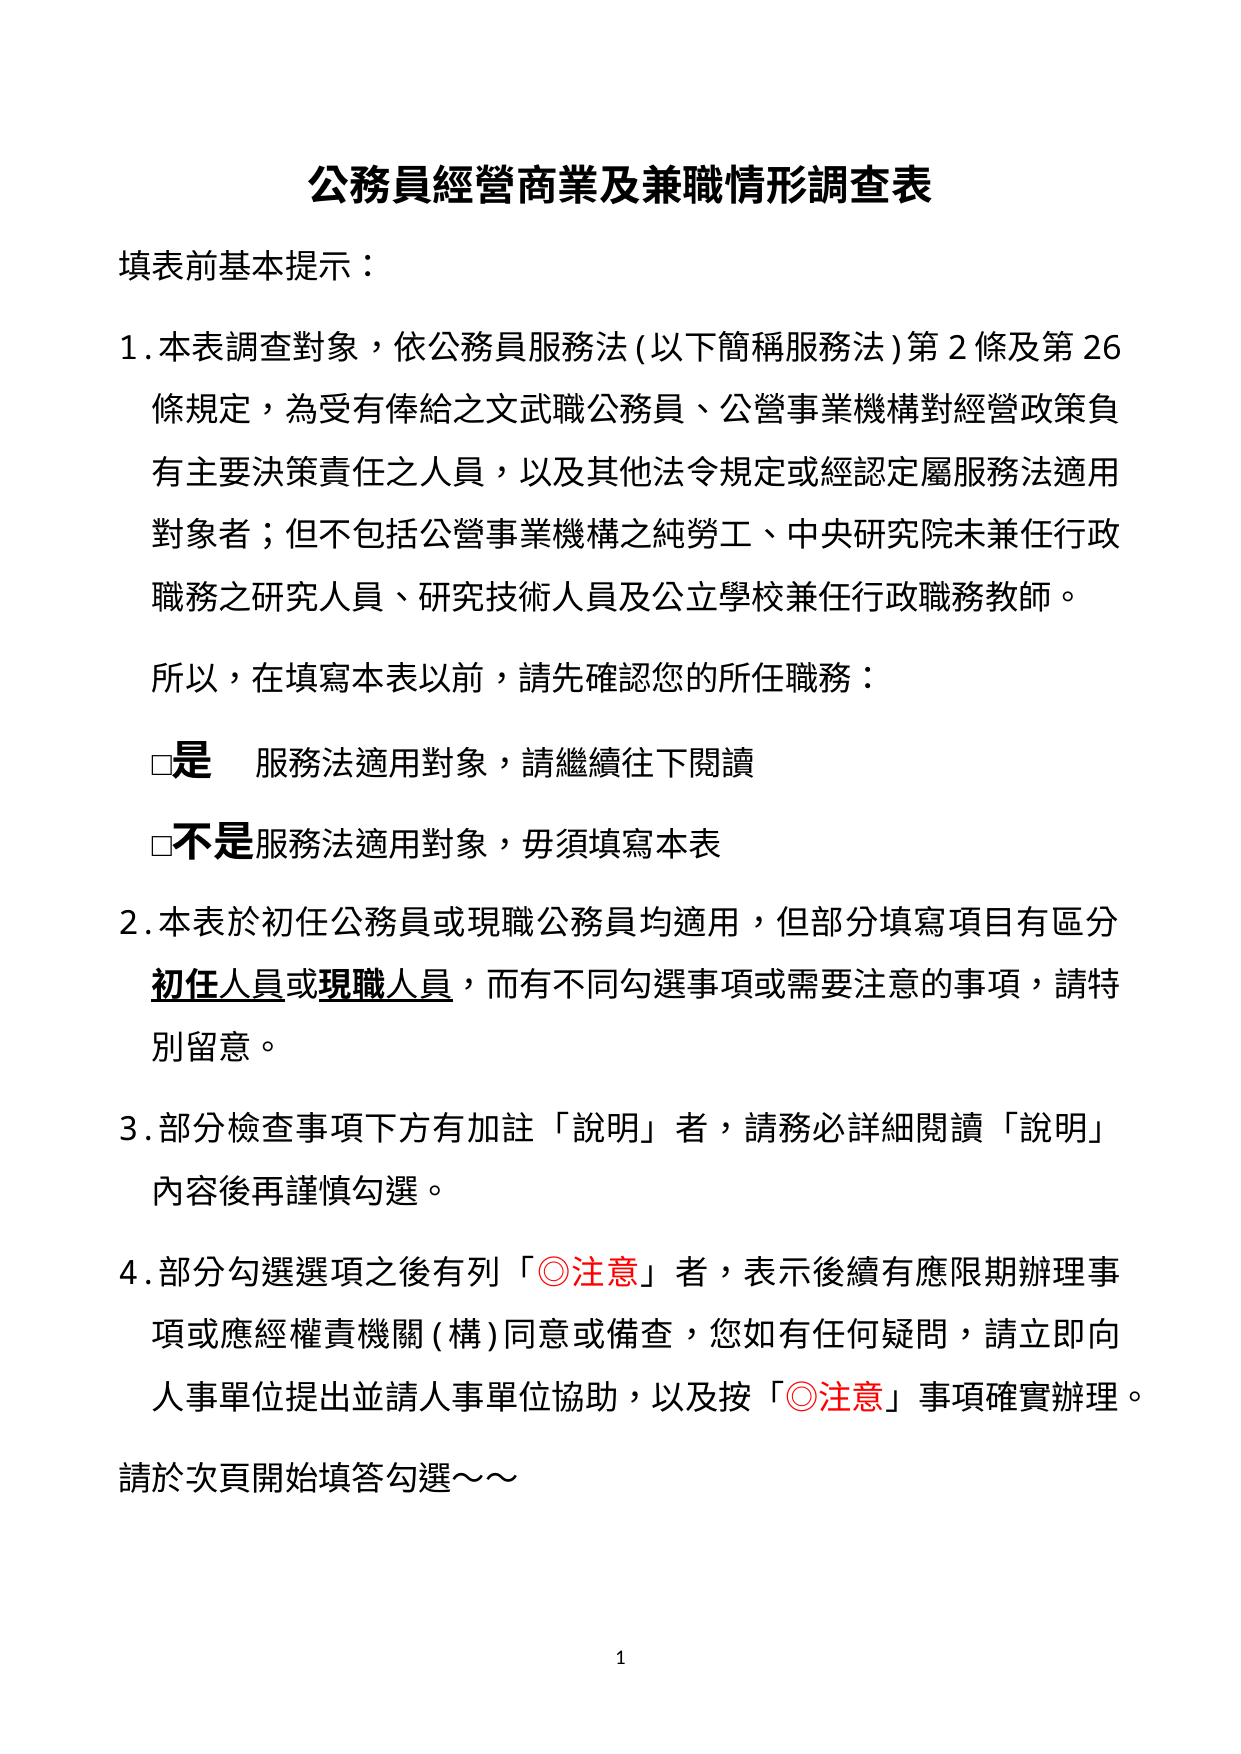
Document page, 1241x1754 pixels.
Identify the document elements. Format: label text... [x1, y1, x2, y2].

list 部分勾選選項之後有列「◎注意」者，表示後續有應限期辦理事項或應經權責機關(構)同意或備查，您如有任何疑問，請立即向人事單位提出並請人事單位協助，以及按「◎注意」事項確實辦理。 [118, 1228, 1122, 1416]
text 請於次頁開始填答勾選～～ [118, 1434, 1122, 1497]
text 公務員經營商業及兼職情形調查表 [118, 141, 1122, 203]
text 所以，在填寫本表以前，請先確認您的所任職務： [152, 634, 1122, 697]
list 本表調查對象，依公務員服務法(以下簡稱服務法)第2條及第26條規定，為受有俸給之文武職公務員、公營事業機構對經營政策負有主要決策責任之人員，以及其他法令規定或經認定屬服務法適用對象者；但不包括公營事業機構之純勞工、中央研究院未兼任行政職務之研究人員、研究技術人員及公立學校兼任行政職務教師。 [118, 303, 1122, 616]
list 部分檢查事項下方有加註「說明」者，請務必詳細閱讀「說明」內容後再謹慎勾選。 [118, 1084, 1122, 1209]
list 本表於初任公務員或現職公務員均適用，但部分填寫項目有區分初任人員或現職人員，而有不同勾選事項或需要注意的事項，請特別留意。 [118, 878, 1122, 1066]
text 填表前基本提示： [118, 222, 1122, 284]
text □不是服務法適用對象，毋須填寫本表 [152, 797, 1122, 859]
text □是 服務法適用對象，請繼續往下閱讀 [152, 716, 1122, 778]
